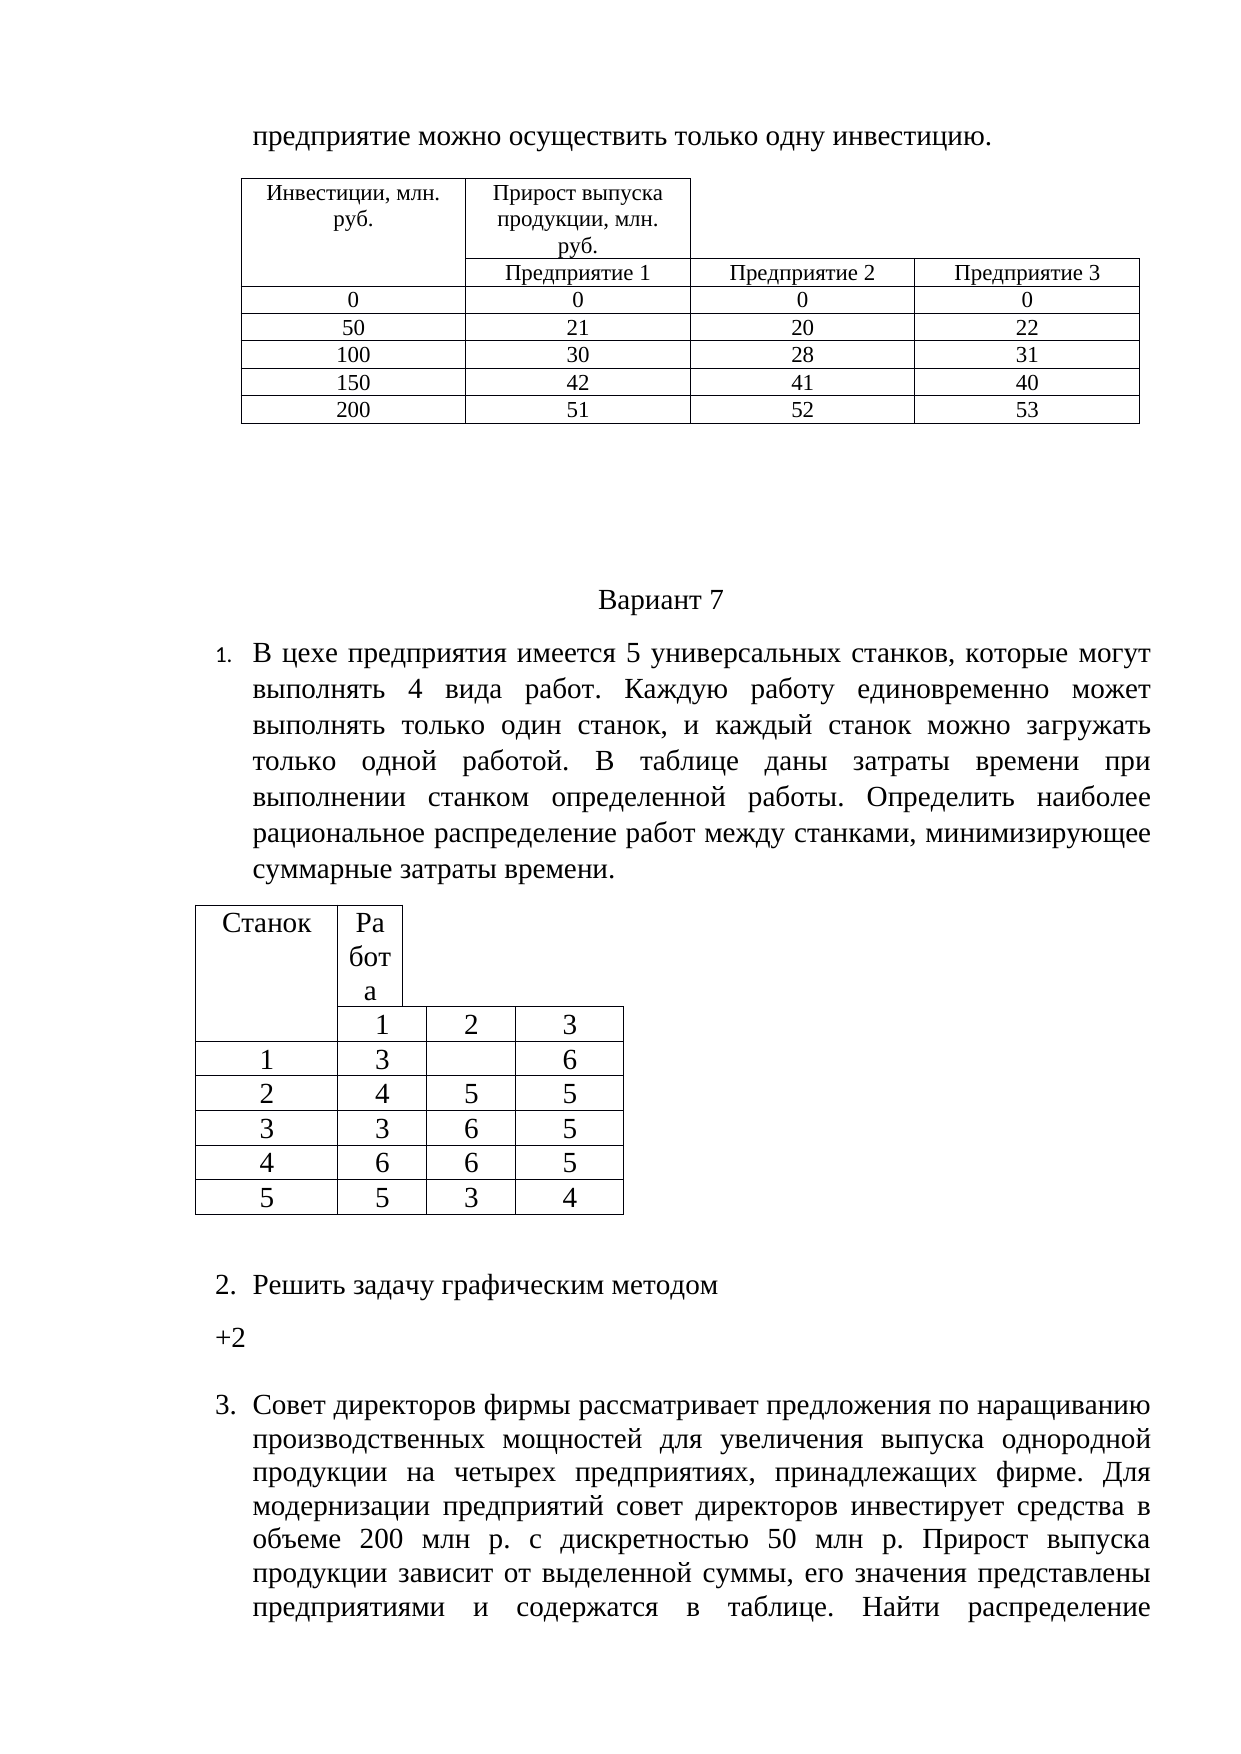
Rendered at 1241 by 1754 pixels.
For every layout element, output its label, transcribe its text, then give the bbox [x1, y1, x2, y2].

table_cell [427, 1042, 515, 1075]
text +2 [215, 1320, 1152, 1354]
table_header Работа [338, 906, 402, 1006]
list В цехе предприятия имеется 5 универсальных станков, которые могут выполнять 4 вида работ. Каждую работу единовременно может выполнять только один станок, и каждый станок можно загружать только одной работой. В таблице даны затраты времени при выполнении станком определенной работы. Определить наиболее рациональное распределение работ между станками, минимизирующее суммарные затраты времени. [215, 635, 1152, 885]
table_cell Предприятие 3 [915, 259, 1139, 286]
table_cell 150 [242, 369, 465, 395]
table_cell 3 [427, 1180, 515, 1214]
table_cell 50 [242, 314, 465, 340]
text Вариант 7 [177, 582, 1152, 616]
list Совет директоров фирмы рассматривает предложения по наращиванию производственных мощностей для увеличения выпуска однородной продукции на четырех предприятиях, принадлежащих фирме. Для модернизации предприятий совет директоров инвестирует средства в объеме 200 млн р. с дискретностью 50 млн р. Прирост выпуска продукции зависит от выделенной суммы, его значения представлены предприятиями и содержатся в таблице. Найти распределение [215, 1387, 1152, 1622]
table_cell 42 [466, 369, 690, 395]
table_cell 52 [691, 396, 914, 422]
table_cell 21 [466, 314, 690, 340]
table_cell 28 [691, 341, 914, 368]
table_cell 2 [427, 1007, 515, 1041]
table_header Инвестиции, млн. руб. [242, 179, 465, 286]
table_header Прирост выпуска продукции, млн. руб. [466, 179, 690, 258]
table_cell 5 [196, 1180, 337, 1214]
table_cell 5 [516, 1076, 623, 1110]
table_cell 4 [516, 1180, 623, 1214]
table_cell 0 [242, 287, 465, 313]
table_cell 53 [915, 396, 1139, 422]
table_cell 5 [338, 1180, 426, 1214]
list предприятие можно осуществить только одну инвестицию. [215, 118, 1152, 152]
table_cell 40 [915, 369, 1139, 395]
table_header Станок [196, 906, 337, 1041]
table_cell 31 [915, 341, 1139, 368]
table_cell 51 [466, 396, 690, 422]
table_cell 5 [427, 1076, 515, 1110]
table_cell 3 [338, 1042, 426, 1075]
table_cell 1 [338, 1007, 426, 1041]
table_cell 20 [691, 314, 914, 340]
table_cell 1 [196, 1042, 337, 1075]
table_cell 200 [242, 396, 465, 422]
table_cell 4 [196, 1146, 337, 1179]
table_cell 3 [516, 1007, 623, 1041]
table_cell 3 [196, 1111, 337, 1144]
table_cell 30 [466, 341, 690, 368]
table_cell 3 [338, 1111, 426, 1144]
table_cell 22 [915, 314, 1139, 340]
table_cell Предприятие 2 [691, 259, 914, 286]
table_cell 6 [516, 1042, 623, 1075]
table_cell Предприятие 1 [466, 259, 690, 286]
list Решить задачу графическим методом [215, 1267, 1152, 1301]
table_cell 41 [691, 369, 914, 395]
table_cell 5 [516, 1146, 623, 1179]
table_cell 0 [915, 287, 1139, 313]
table_cell 0 [466, 287, 690, 313]
table_cell 2 [196, 1076, 337, 1110]
table_cell 100 [242, 341, 465, 368]
table_cell 0 [691, 287, 914, 313]
table_cell 6 [427, 1146, 515, 1179]
table_cell 6 [427, 1111, 515, 1144]
table_cell 4 [338, 1076, 426, 1110]
table_cell 6 [338, 1146, 426, 1179]
table_cell 5 [516, 1111, 623, 1144]
